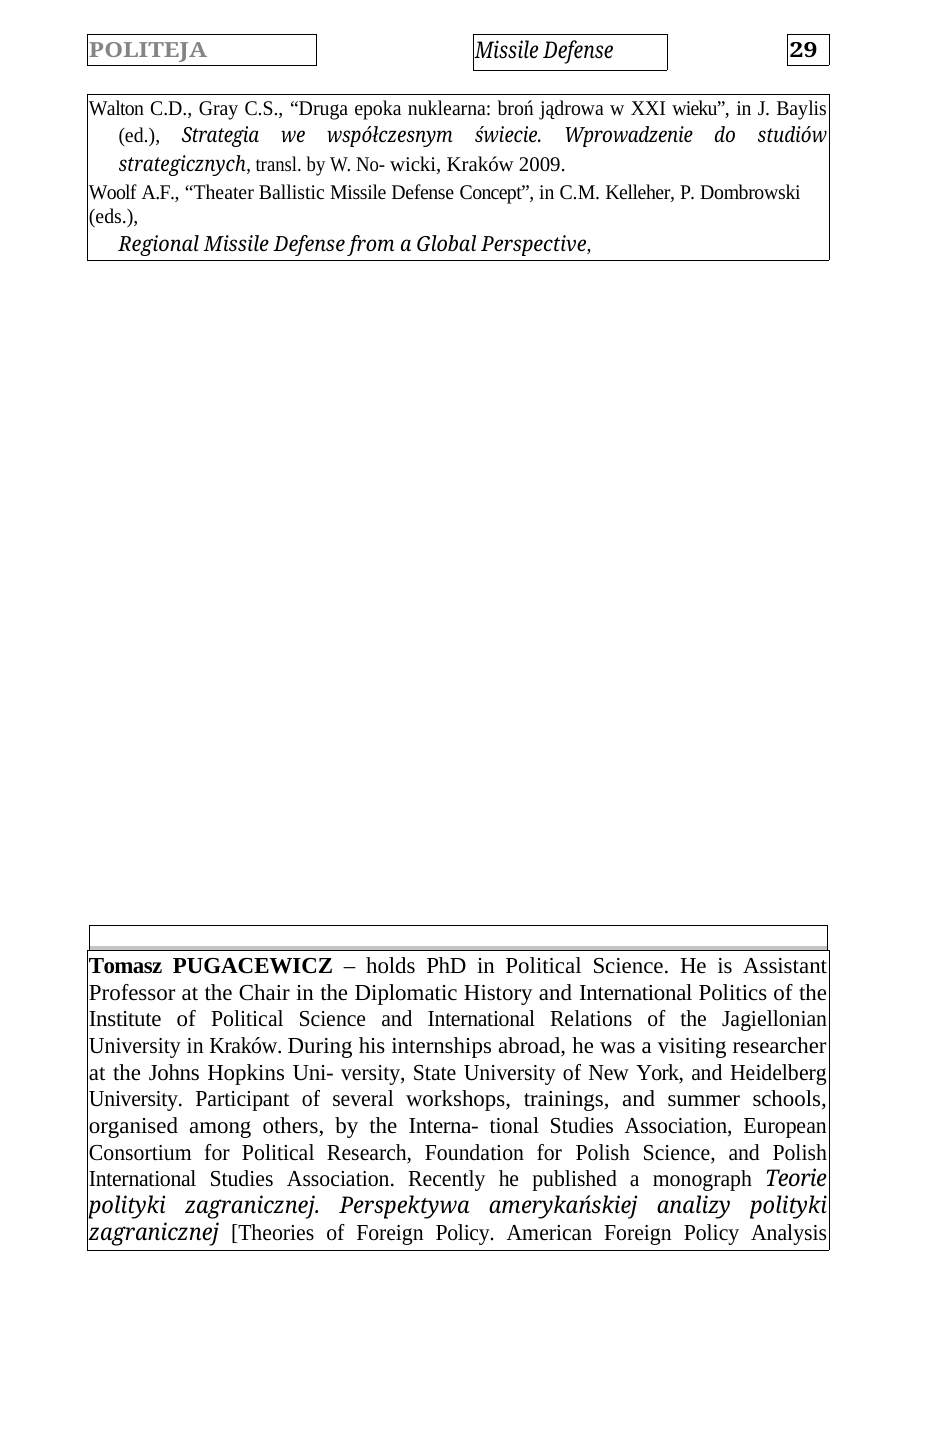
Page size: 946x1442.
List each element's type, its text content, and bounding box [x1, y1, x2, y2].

text POLITEJA 5(50)/2017 [89, 35, 316, 65]
text Tomasz PUGACEWICZ – holds PhD in Political Science. He is Assistant Professor at the Chair in the Diplomatic History and International Politics of the Institute of Political Science and International Relations of the Jagiellonian University in Kraków. During his internships abroad, he was a visiting researcher at the Johns Hopkins Uni- versity, State University of New York, and Heidelberg University. Participant of several workshops, trainings, and summer schools, organised among others, by the Interna- tional Studies Association, European Consortium for Political Research, Foundation for Polish Science, and Polish International Studies Association. Recently he published a monograph Teorie polityki zagranicznej. Perspektywa amerykańskiej analizy polityki zagranicznej [Theories of Foreign Policy. American Foreign Policy Analysis Perspec- tive] (Kraków: Jagiellonian University Press, 2017). [89, 952, 827, 1250]
text Missile Defense Roles… [475, 35, 667, 70]
text 293 [789, 35, 829, 65]
text Regional Missile Defense from a Global Perspective, Stanford 2015. Yost D.S., “Debating Security Strategies”, NATO Review, no. 4 (2003). [89, 229, 636, 260]
text Woolf A.F., “Theater Ballistic Missile Defense Concept”, in C.M. Kelleher, P. Dombrowski (eds.), [89, 180, 829, 228]
text Walton C.D., Gray C.S., “Druga epoka nuklearna: broń jądrowa w XXI wieku”, in J. Baylis (ed.), Strategia we współczesnym świecie. Wprowadzenie do studiów strategicznych, transl. by W. No- wicki, Kraków 2009. [89, 96, 827, 177]
